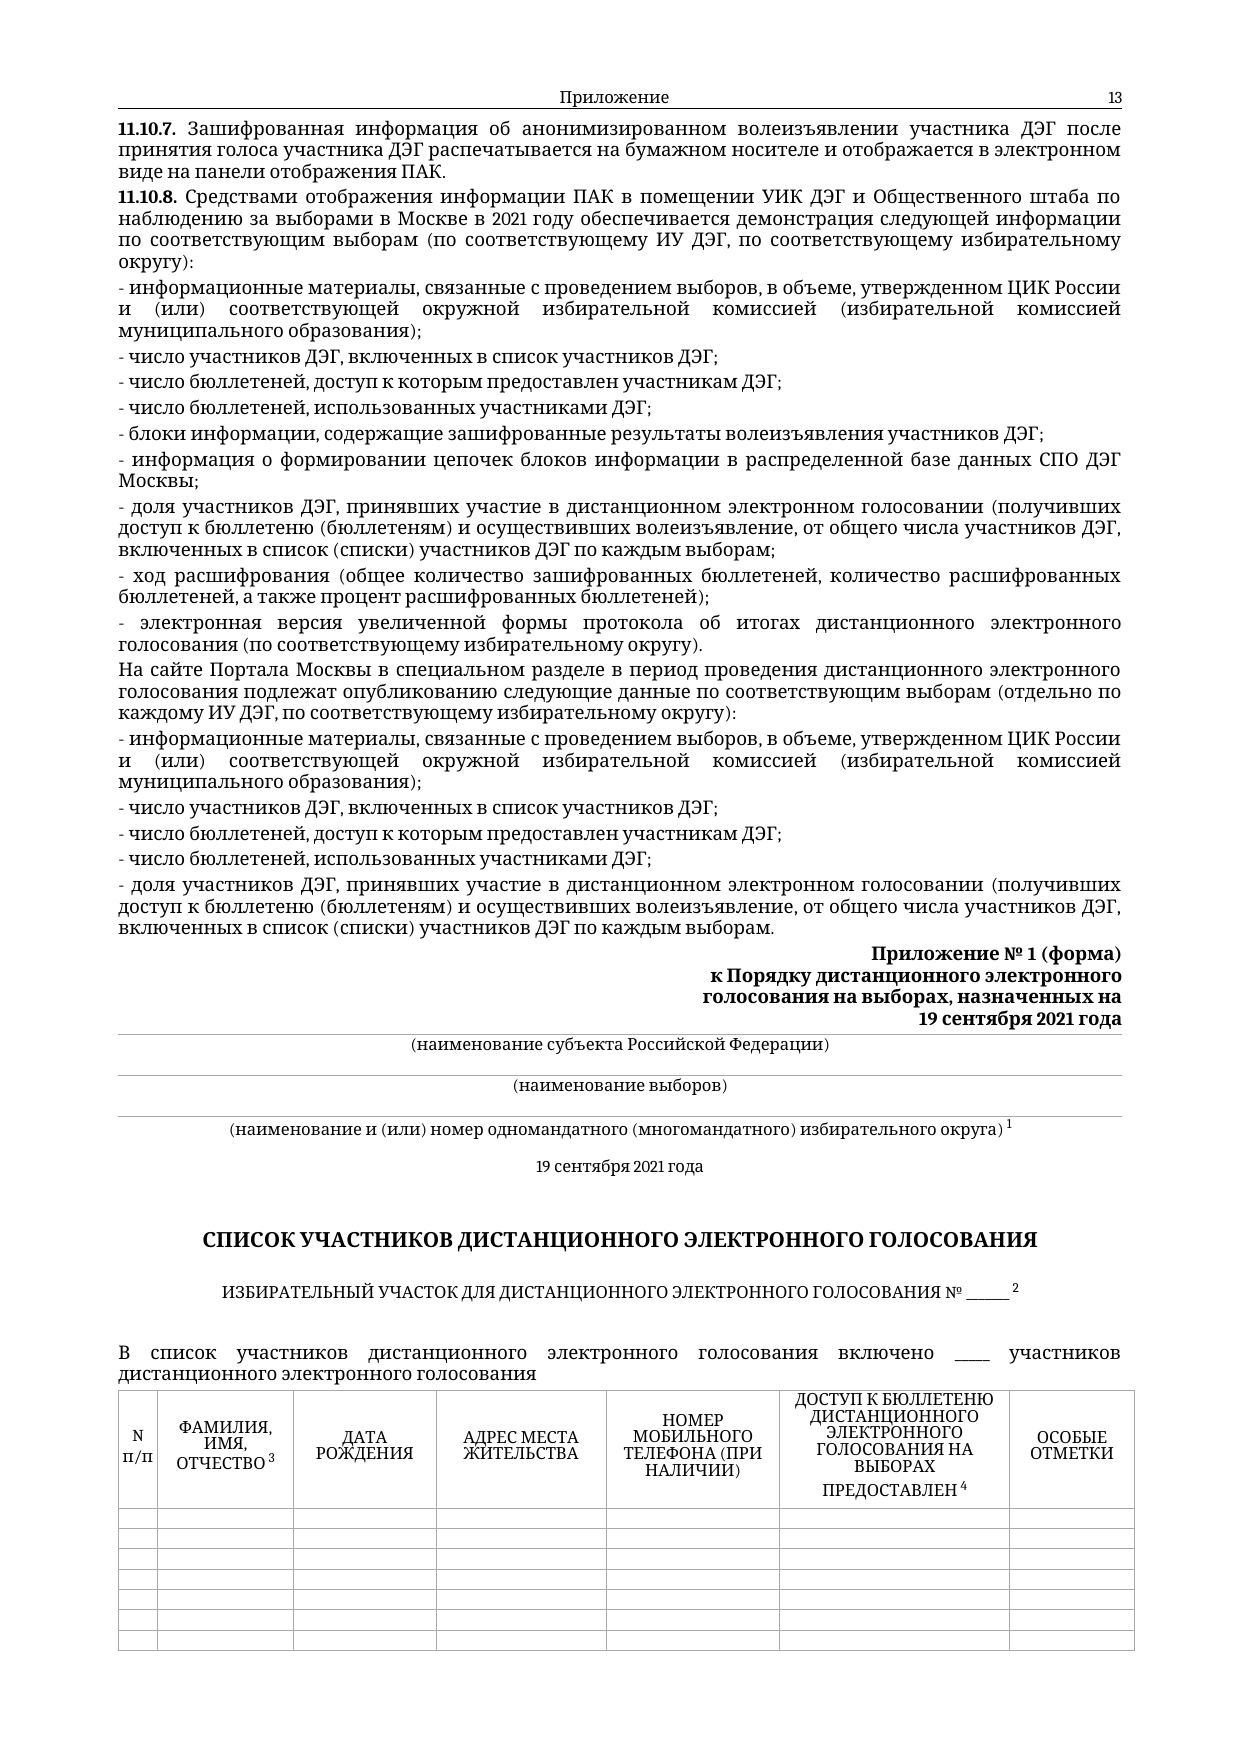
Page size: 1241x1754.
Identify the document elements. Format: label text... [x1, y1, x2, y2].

table_header (наименование субъекта Российской Федерации) [118, 1035, 1122, 1058]
table_cell [780, 1549, 1009, 1569]
text - число бюллетеней, доступ к которым предоставлен участникам ДЭГ; [118, 372, 1122, 393]
table_cell (наименование выборов) [118, 1076, 1122, 1099]
table_header ДАТА РОЖДЕНИЯ [294, 1391, 436, 1508]
table_cell [437, 1570, 606, 1589]
text 11.10.8. Средствами отображения информации ПАК в помещении УИК ДЭГ и Общественного штаба по наблюдению за выборами в Москве в 2021 году обеспечивается демонстрация следующей информации по соответствующим выборам (по соответствующему ИУ ДЭГ, по соответствующему избирательному округу): [118, 187, 1122, 273]
table_cell [294, 1610, 436, 1629]
table_header ДОСТУП К БЮЛЛЕТЕНЮ ДИСТАНЦИОННОГО ЭЛЕКТРОННОГО ГОЛОСОВАНИЯ НА ВЫБОРАХ ПРЕДОСТАВЛЕН 4 [780, 1391, 1009, 1508]
table_cell [780, 1529, 1009, 1548]
table_cell [607, 1610, 779, 1629]
table_cell ИЗБИРАТЕЛЬНЫЙ УЧАСТОК ДЛЯ ДИСТАНЦИОННОГО ЭЛЕКТРОННОГО ГОЛОСОВАНИЯ № _______ 2 [118, 1280, 1122, 1309]
table_header N п/п [119, 1391, 157, 1508]
text - число участников ДЭГ, включенных в список участников ДЭГ; [118, 797, 1122, 819]
table_cell [119, 1631, 157, 1650]
table_cell [437, 1509, 606, 1528]
table_cell [437, 1549, 606, 1569]
table_cell [1010, 1590, 1134, 1609]
table_cell [607, 1631, 779, 1650]
table_cell [294, 1590, 436, 1609]
table_cell [1010, 1509, 1134, 1528]
table_cell [119, 1529, 157, 1548]
text - информационные материалы, связанные с проведением выборов, в объеме, утвержденном ЦИК России и (или) соответствующей окружной избирательной комиссией (избирательной комиссией муниципального образования); [118, 729, 1122, 793]
table_cell [158, 1631, 293, 1650]
text - информационные материалы, связанные с проведением выборов, в объеме, утвержденном ЦИК России и (или) соответствующей окружной избирательной комиссией (избирательной комиссией муниципального образования); [118, 277, 1122, 342]
table_cell [780, 1631, 1009, 1650]
table_cell [119, 1509, 157, 1528]
table_cell [437, 1631, 606, 1650]
table_cell [119, 1610, 157, 1629]
table_cell [1010, 1631, 1134, 1650]
table_cell [118, 1183, 1122, 1203]
table_cell [158, 1549, 293, 1569]
table_cell [158, 1570, 293, 1589]
table_cell [437, 1529, 606, 1548]
table_cell (наименование и (или) номер одномандатного (многомандатного) избирательного округа) 1 [118, 1117, 1122, 1143]
table_cell [607, 1549, 779, 1569]
table_cell [294, 1570, 436, 1589]
text - ход расшифрования (общее количество зашифрованных бюллетеней, количество расшифрованных бюллетеней, а также процент расшифрованных бюллетеней); [118, 565, 1122, 608]
table_header ФАМИЛИЯ, ИМЯ, ОТЧЕСТВО 3 [158, 1391, 293, 1508]
table_cell [607, 1590, 779, 1609]
table_header ОСОБЫЕ ОТМЕТКИ [1010, 1391, 1134, 1508]
table_header АДРЕС МЕСТА ЖИТЕЛЬСТВА [437, 1391, 606, 1508]
table_cell [294, 1549, 436, 1569]
table_cell [119, 1549, 157, 1569]
text - электронная версия увеличенной формы протокола об итогах дистанционного электронного голосования (по соответствующему избирательному округу). [118, 612, 1122, 656]
table_cell [118, 1310, 1122, 1330]
table_cell [158, 1590, 293, 1609]
text - блоки информации, содержащие зашифрованные результаты волеизъявления участников ДЭГ; [118, 423, 1122, 445]
table_cell [607, 1529, 779, 1548]
table_cell [780, 1509, 1009, 1528]
table_cell [294, 1529, 436, 1548]
text - информация о формировании цепочек блоков информации в распределенной базе данных СПО ДЭГ Москвы; [118, 449, 1122, 492]
text На сайте Портала Москвы в специальном разделе в период проведения дистанционного электронного голосования подлежат опубликованию следующие данные по соответствующим выборам (отдельно по каждому ИУ ДЭГ, по соответствующему избирательному округу): [118, 660, 1122, 724]
table_cell [1010, 1610, 1134, 1629]
table_cell [437, 1610, 606, 1629]
table_cell [118, 1260, 1122, 1280]
text - доля участников ДЭГ, принявших участие в дистанционном электронном голосовании (получивших доступ к бюллетеню (бюллетеням) и осуществивших волеизъявление, от общего числа участников ДЭГ, включенных в список (списки) участников ДЭГ по каждым выборам; [118, 496, 1122, 561]
text - число бюллетеней, использованных участниками ДЭГ; [118, 849, 1122, 871]
table_cell [119, 1570, 157, 1589]
table_cell [119, 1590, 157, 1609]
table_cell [118, 1058, 1122, 1075]
table_cell [118, 1099, 1122, 1116]
text - число участников ДЭГ, включенных в список участников ДЭГ; [118, 346, 1122, 368]
table_cell [1010, 1570, 1134, 1589]
text - число бюллетеней, использованных участниками ДЭГ; [118, 398, 1122, 419]
table_cell [1010, 1549, 1134, 1569]
text Приложение № 1 (форма) к Порядку дистанционного электронного голосования на выборах, назначенных на 19 сентября 2021 года [118, 943, 1122, 1030]
table_cell [158, 1509, 293, 1528]
table_cell [1010, 1529, 1134, 1548]
table_cell [607, 1509, 779, 1528]
table_header 19 сентября 2021 года [118, 1156, 1122, 1182]
text - число бюллетеней, доступ к которым предоставлен участникам ДЭГ; [118, 823, 1122, 845]
table_cell СПИСОК УЧАСТНИКОВ ДИСТАНЦИОННОГО ЭЛЕКТРОННОГО ГОЛОСОВАНИЯ [118, 1203, 1122, 1260]
table_cell [607, 1570, 779, 1589]
text 11.10.7. Зашифрованная информация об анонимизированном волеизъявлении участника ДЭГ после принятия голоса участника ДЭГ распечатывается на бумажном носителе и отображается в электронном виде на панели отображения ПАК. [118, 118, 1122, 183]
table_cell [294, 1631, 436, 1650]
table_cell [780, 1590, 1009, 1609]
table_cell [780, 1570, 1009, 1589]
table_cell [158, 1529, 293, 1548]
text В список участников дистанционного электронного голосования включено _____ участников дистанционного электронного голосования [118, 1342, 1122, 1385]
table_cell [780, 1610, 1009, 1629]
table_cell [437, 1590, 606, 1609]
table_header НОМЕР МОБИЛЬНОГО ТЕЛЕФОНА (ПРИ НАЛИЧИИ) [607, 1391, 779, 1508]
table_cell [158, 1610, 293, 1629]
table_cell [294, 1509, 436, 1528]
text - доля участников ДЭГ, принявших участие в дистанционном электронном голосовании (получивших доступ к бюллетеню (бюллетеням) и осуществивших волеизъявление, от общего числа участников ДЭГ, включенных в список (списки) участников ДЭГ по каждым выборам. [118, 875, 1122, 939]
